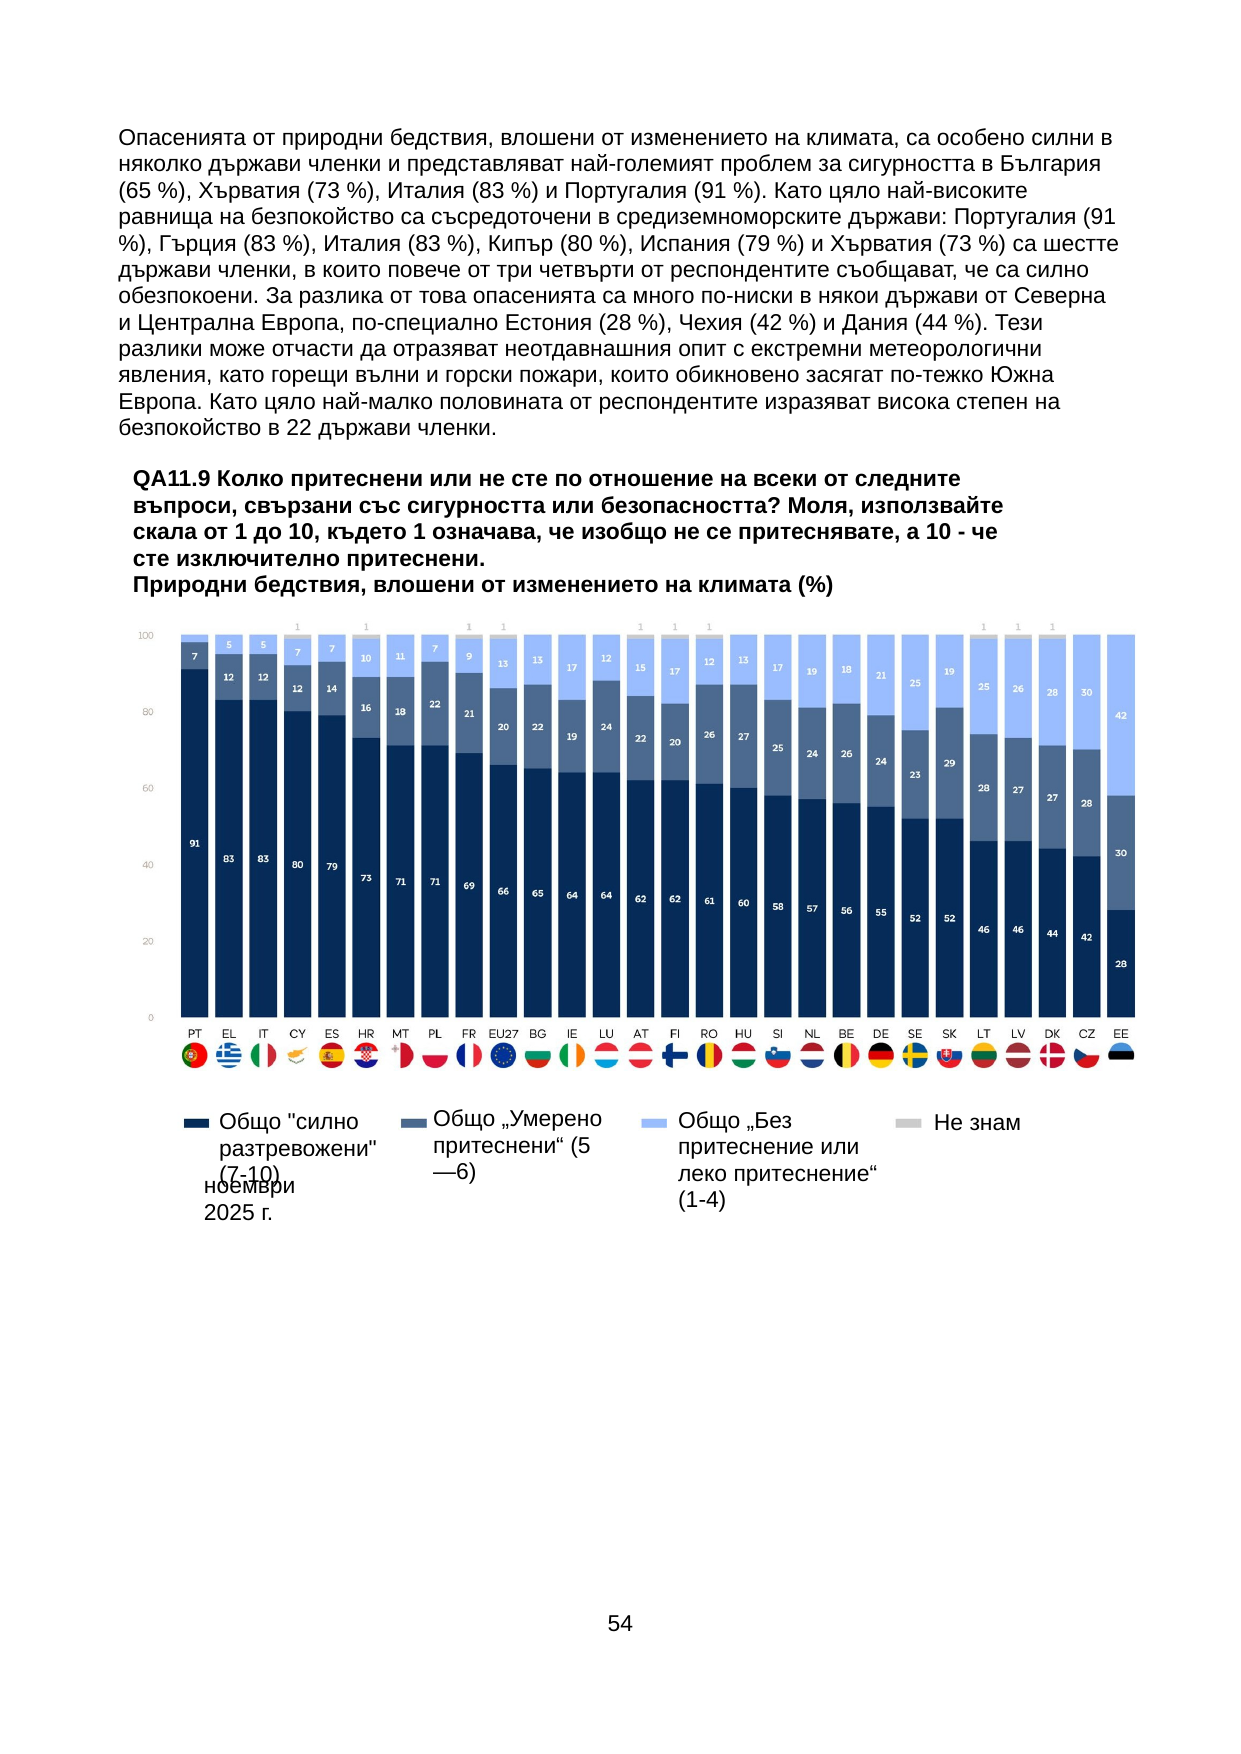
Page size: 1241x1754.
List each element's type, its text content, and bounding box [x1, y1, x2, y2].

picture [453, 1116, 460, 1125]
text Опасенията от природни бедствия, влошени от изменението на климата, са особено силни в няколко държави членки и представляват най-големият проблем за сигурността в България (65 %), Хърватия (73 %), Италия (83 %) и Португалия (91 %). Като цяло най-високите равнища на безпокойство са съсредоточени в средиземноморските държави: Португалия (91 %), Гърция (83 %), Италия (83 %), Кипър (80 %), Испания (79 %) и Хърватия (73 %) са шестте държави членки, в които повече от три четвърти от респондентите съобщават, че са силно обезпокоени. За разлика от това опасенията са много по-ниски в някои държави от Северна и Централна Европа, по-специално Естония (28 %), Чехия (42 %) и Дания (44 %). Тези разлики може отчасти да отразяват неотдавнашния опит с екстремни метеорологични явления, като горещи вълни и горски пожари, които обикновено засягат по-тежко Южна Европа. Като цяло най-малко половината от респондентите изразяват висока степен на безпокойство в 22 държави членки. [118, 124, 1122, 440]
picture [512, 1110, 521, 1118]
picture [436, 1112, 448, 1124]
picture [176, 1110, 926, 1131]
picture [129, 612, 1141, 1071]
